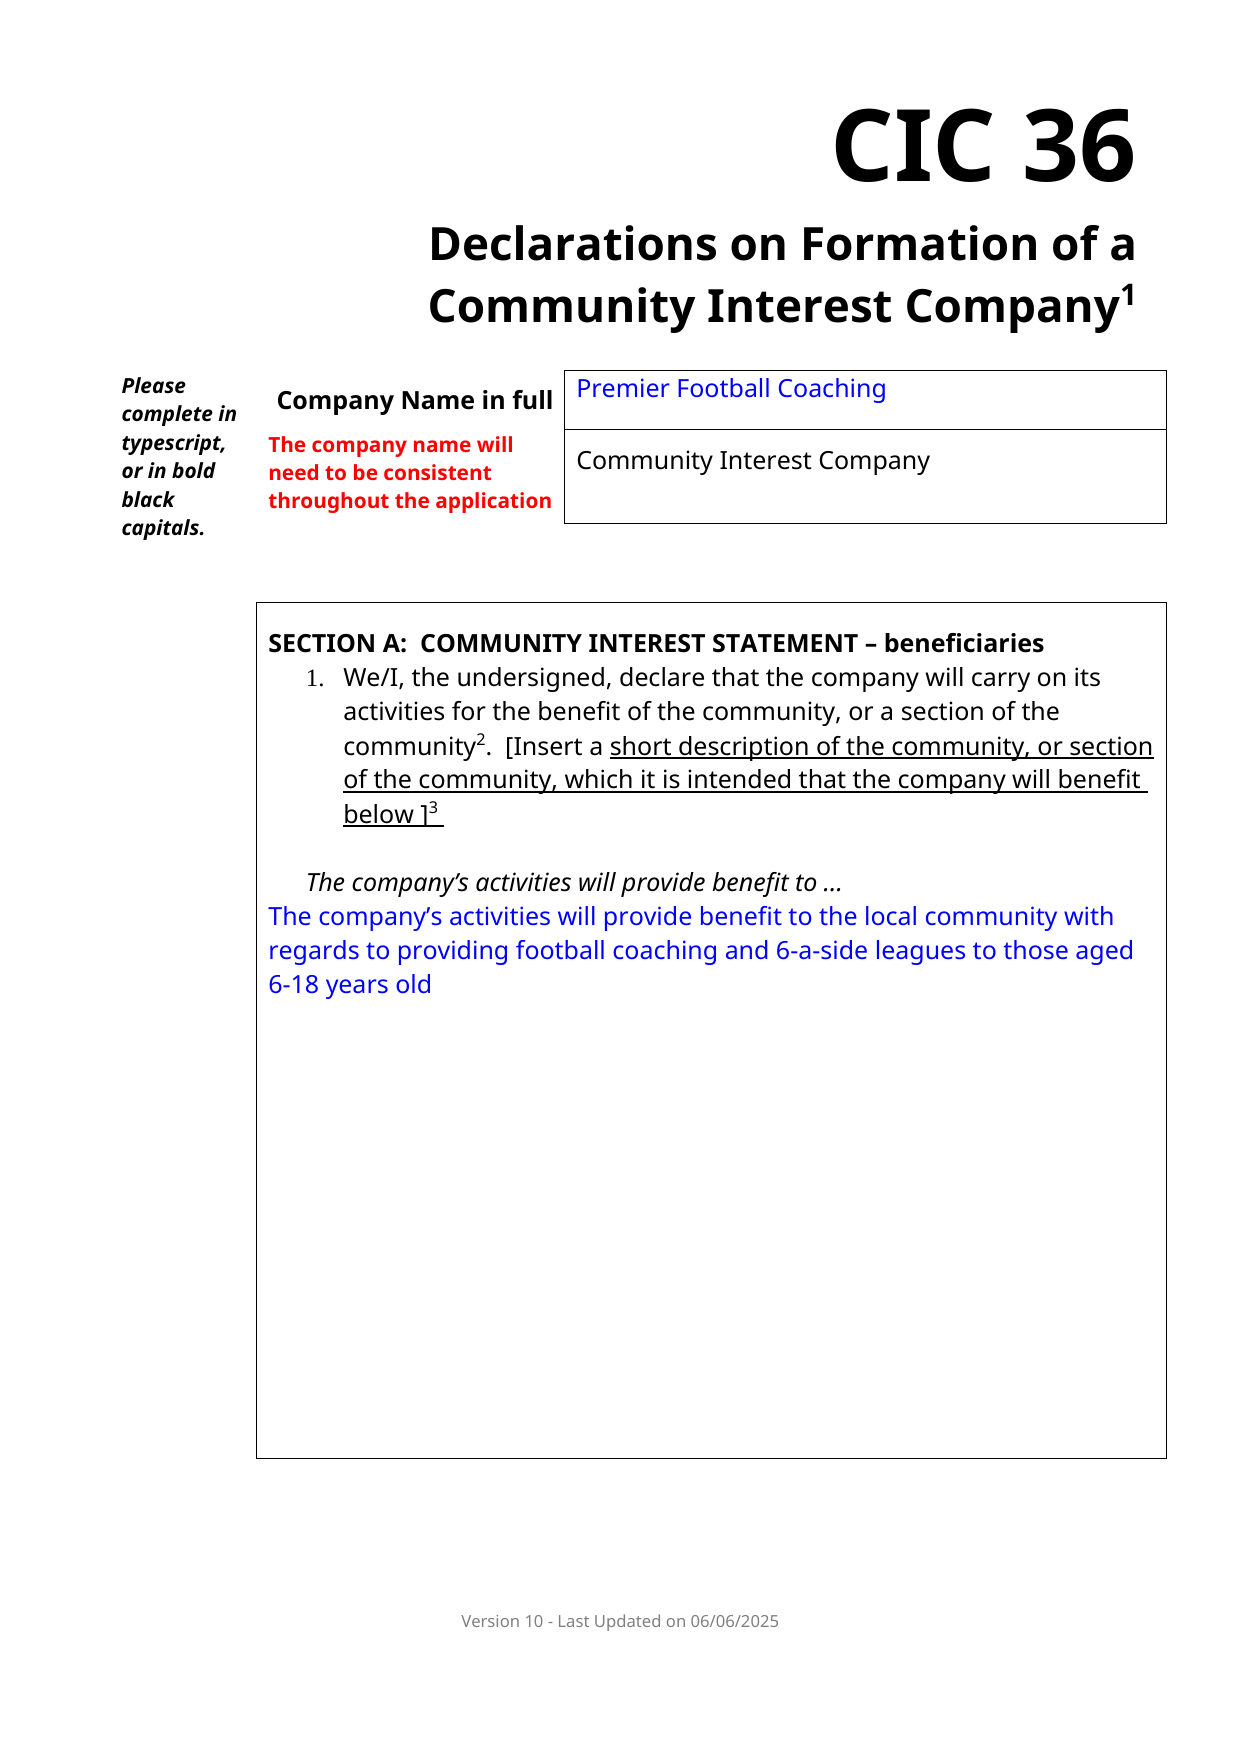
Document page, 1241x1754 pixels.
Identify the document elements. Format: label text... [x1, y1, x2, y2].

table_cell Please complete in typescript, or in bold black capitals. [110, 370, 257, 1458]
table_cell [257, 523, 565, 602]
table_cell Company Name in full [257, 370, 564, 429]
table_cell Premier Football Coaching [565, 371, 1166, 429]
table_header [110, 336, 1166, 370]
table_cell [565, 524, 1166, 602]
table_cell The company name will need to be consistent throughout the application [257, 429, 564, 523]
table_cell Community Interest Company [565, 430, 1166, 523]
subtitle Declarations on Formation of a Community Interest Company [187, 211, 1137, 336]
table_cell SECTION A: COMMUNITY INTEREST STATEMENT – beneficiaries We/I, the undersigned, declare that the company will carry on its activities for the benefit of the community, or a section of the community. [Insert a short description of the community, or section of the community, which it is intended that the company will benefit below ] The company’s activities will provide benefit to ... The company’s activities will provide benefit to the local community with regards to providing football coaching and 6-a-side leagues to those aged 6-18 years old [257, 603, 1166, 1458]
subtitle CIC 36 [187, 75, 1137, 211]
